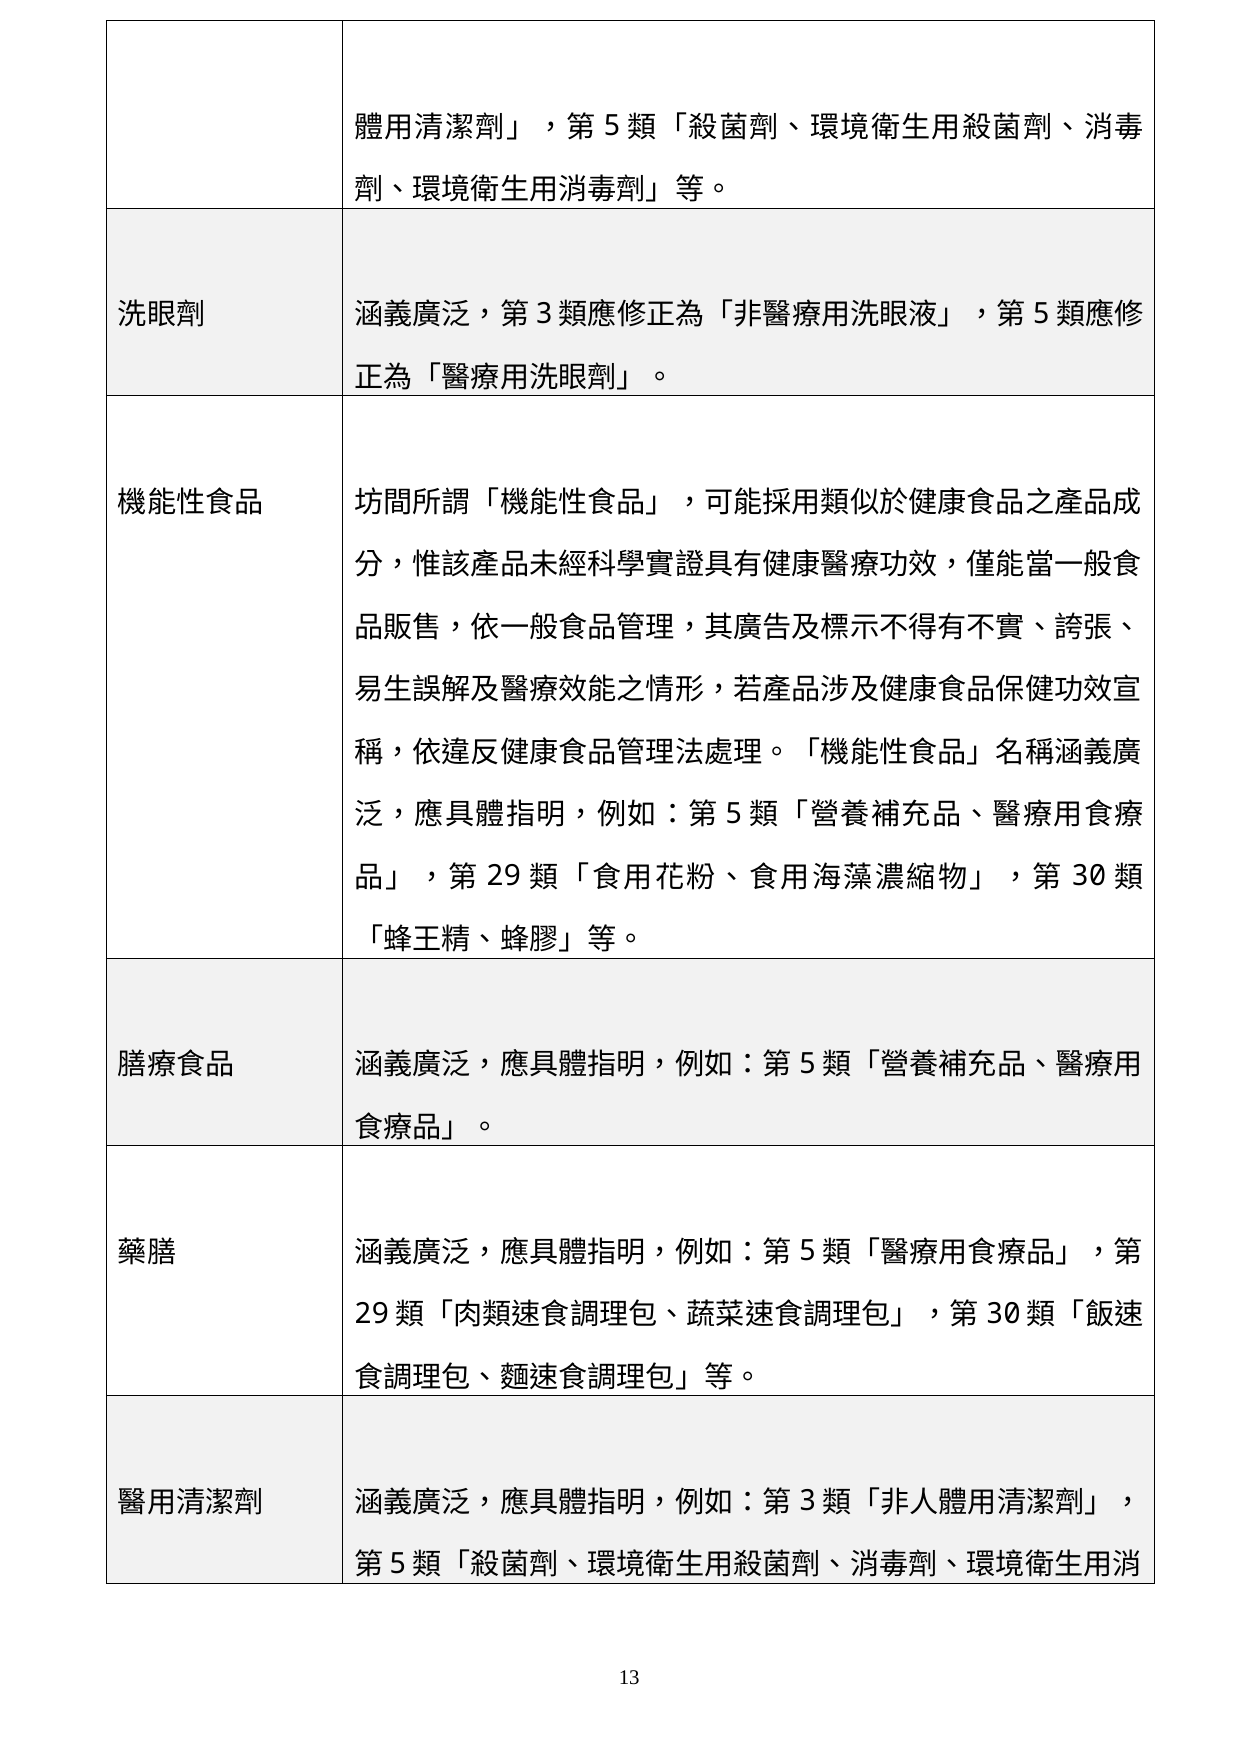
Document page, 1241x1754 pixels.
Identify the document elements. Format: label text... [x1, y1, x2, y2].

table_cell 藥膳 [107, 1146, 342, 1395]
table_cell 洗眼劑 [107, 209, 342, 395]
table_cell [107, 21, 342, 208]
table_cell 涵義廣泛，第3類應修正為「非醫療用洗眼液」，第5類應修正為「醫療用洗眼劑」。 [343, 209, 1154, 395]
table_cell 涵義廣泛，應具體指明，例如：第3類「非人體用清潔劑」，第5類「殺菌劑、環境衛生用殺菌劑、消毒劑、環境衛生用消 [343, 1396, 1154, 1583]
table_cell 醫用清潔劑 [107, 1396, 342, 1583]
table_cell 涵義廣泛，應具體指明，例如：第5類「營養補充品、醫療用食療品」。 [343, 959, 1154, 1145]
table_cell 體用清潔劑」，第5類「殺菌劑、環境衛生用殺菌劑、消毒劑、環境衛生用消毒劑」等。 [343, 21, 1154, 208]
table_cell 坊間所謂「機能性食品」，可能採用類似於健康食品之產品成分，惟該產品未經科學實證具有健康醫療功效，僅能當一般食品販售，依一般食品管理，其廣告及標示不得有不實、誇張、易生誤解及醫療效能之情形，若產品涉及健康食品保健功效宣稱，依違反健康食品管理法處理。「機能性食品」名稱涵義廣泛，應具體指明，例如：第5類「營養補充品、醫療用食療品」，第29類「食用花粉、食用海藻濃縮物」，第30類「蜂王精、蜂膠」等。 [343, 396, 1154, 958]
table_cell 涵義廣泛，應具體指明，例如：第5類「醫療用食療品」，第29類「肉類速食調理包、蔬菜速食調理包」，第30類「飯速食調理包、麵速食調理包」等。 [343, 1146, 1154, 1395]
table_cell 機能性食品 [107, 396, 342, 958]
table_cell 膳療食品 [107, 959, 342, 1145]
